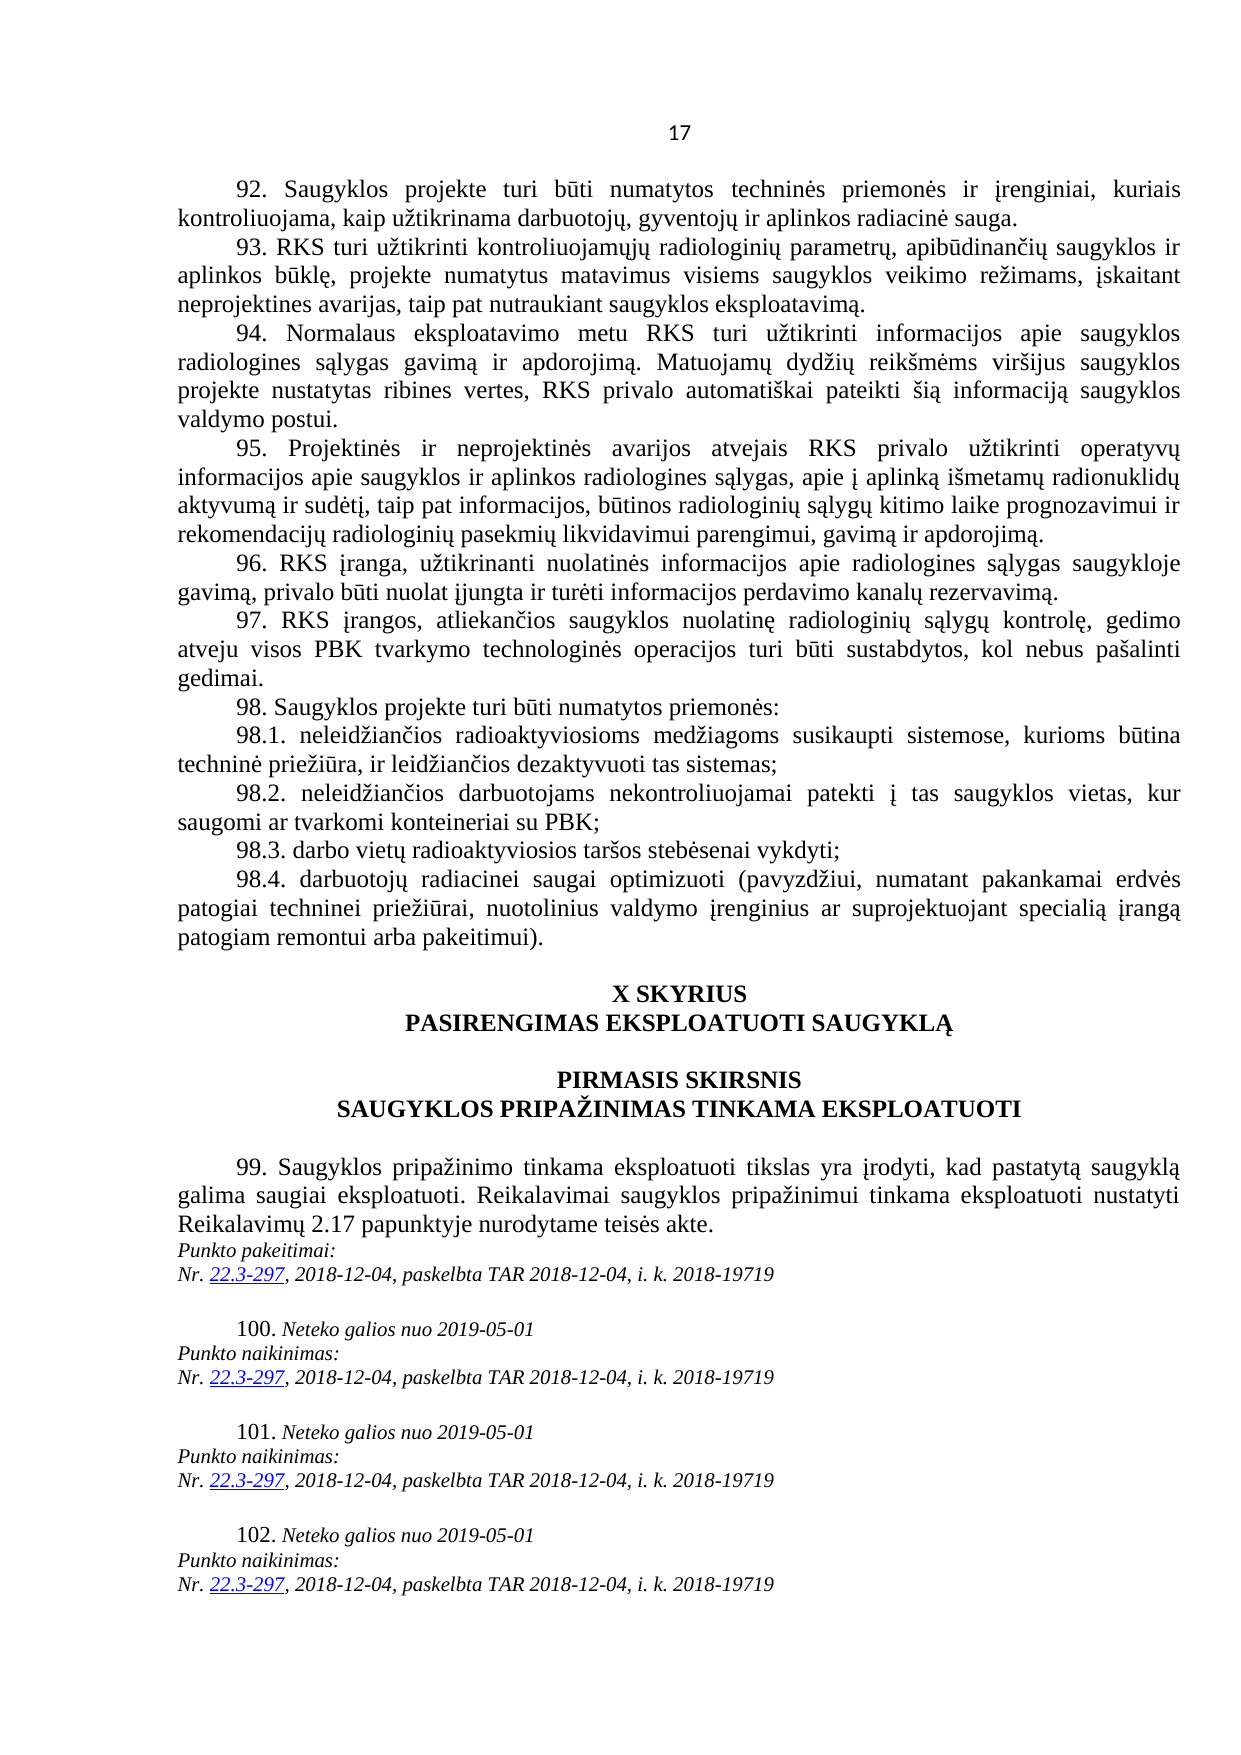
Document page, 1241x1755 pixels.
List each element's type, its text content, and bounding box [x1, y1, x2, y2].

text 98. Saugyklos projekte turi būti numatytos priemonės: [177, 692, 1181, 720]
text SAUGYKLOS PRIPAŽINIMAS TINKAMA EKSPLOATUOTI [177, 1094, 1181, 1123]
text Nr. 22.3-297, 2018-12-04, paskelbta TAR 2018-12-04, i. k. 2018-19719 [177, 1365, 1181, 1389]
text 97. RKS įrangos, atliekančios saugyklos nuolatinę radiologinių sąlygų kontrolę, gedimo atveju visos PBK tvarkymo technologinės operacijos turi būti sustabdytos, kol nebus pašalinti gedimai. [177, 605, 1181, 692]
text Punkto naikinimas: [177, 1444, 1181, 1468]
text 96. RKS įranga, užtikrinanti nuolatinės informacijos apie radiologines sąlygas saugykloje gavimą, privalo būti nuolat įjungta ir turėti informacijos perdavimo kanalų rezervavimą. [177, 548, 1181, 605]
text Punkto pakeitimai: [177, 1238, 1181, 1262]
text X SKYRIUS [177, 979, 1181, 1008]
text 95. Projektinės ir neprojektinės avarijos atvejais RKS privalo užtikrinti operatyvų informacijos apie saugyklos ir aplinkos radiologines sąlygas, apie į aplinką išmetamų radionuklidų aktyvumą ir sudėtį, taip pat informacijos, būtinos radiologinių sąlygų kitimo laike prognozavimui ir rekomendacijų radiologinių pasekmių likvidavimui parengimui, gavimą ir apdorojimą. [177, 433, 1181, 548]
text 93. RKS turi užtikrinti kontroliuojamųjų radiologinių parametrų, apibūdinančių saugyklos ir aplinkos būklę, projekte numatytus matavimus visiems saugyklos veikimo režimams, įskaitant neprojektines avarijas, taip pat nutraukiant saugyklos eksploatavimą. [177, 232, 1181, 318]
text PIRMASIS SKIRSNIS [177, 1065, 1181, 1094]
text 98.4. darbuotojų radiacinei saugai optimizuoti (pavyzdžiui, numatant pakankamai erdvės patogiai techninei priežiūrai, nuotolinius valdymo įrenginius ar suprojektuojant specialią įrangą patogiam remontui arba pakeitimui). [177, 864, 1181, 950]
text 100. Neteko galios nuo 2019-05-01 [177, 1315, 1181, 1341]
text Punkto naikinimas: [177, 1548, 1181, 1572]
text Nr. 22.3-297, 2018-12-04, paskelbta TAR 2018-12-04, i. k. 2018-19719 [177, 1468, 1181, 1492]
text 94. Normalaus eksploatavimo metu RKS turi užtikrinti informacijos apie saugyklos radiologines sąlygas gavimą ir apdorojimą. Matuojamų dydžių reikšmėms viršijus saugyklos projekte nustatytas ribines vertes, RKS privalo automatiškai pateikti šią informaciją saugyklos valdymo postui. [177, 318, 1181, 433]
text Nr. 22.3-297, 2018-12-04, paskelbta TAR 2018-12-04, i. k. 2018-19719 [177, 1572, 1181, 1596]
text 99. Saugyklos pripažinimo tinkama eksploatuoti tikslas yra įrodyti, kad pastatytą saugyklą galima saugiai eksploatuoti. Reikalavimai saugyklos pripažinimui tinkama eksploatuoti nustatyti Reikalavimų 2.17 papunktyje nurodytame teisės akte. [177, 1152, 1181, 1238]
text 98.2. neleidžiančios darbuotojams nekontroliuojamai patekti į tas saugyklos vietas, kur saugomi ar tvarkomi konteineriai su PBK; [177, 778, 1181, 835]
text PASIRENGIMAS EKSPLOATUOTI SAUGYKLĄ [177, 1008, 1181, 1037]
text Nr. 22.3-297, 2018-12-04, paskelbta TAR 2018-12-04, i. k. 2018-19719 [177, 1262, 1181, 1286]
text 98.3. darbo vietų radioaktyviosios taršos stebėsenai vykdyti; [177, 835, 1181, 864]
text 98.1. neleidžiančios radioaktyviosioms medžiagoms susikaupti sistemose, kurioms būtina techninė priežiūra, ir leidžiančios dezaktyvuoti tas sistemas; [177, 720, 1181, 778]
text 102. Neteko galios nuo 2019-05-01 [177, 1521, 1181, 1548]
text 101. Neteko galios nuo 2019-05-01 [177, 1418, 1181, 1444]
text Punkto naikinimas: [177, 1341, 1181, 1365]
text 92. Saugyklos projekte turi būti numatytos techninės priemonės ir įrenginiai, kuriais kontroliuojama, kaip užtikrinama darbuotojų, gyventojų ir aplinkos radiacinė sauga. [177, 174, 1181, 232]
